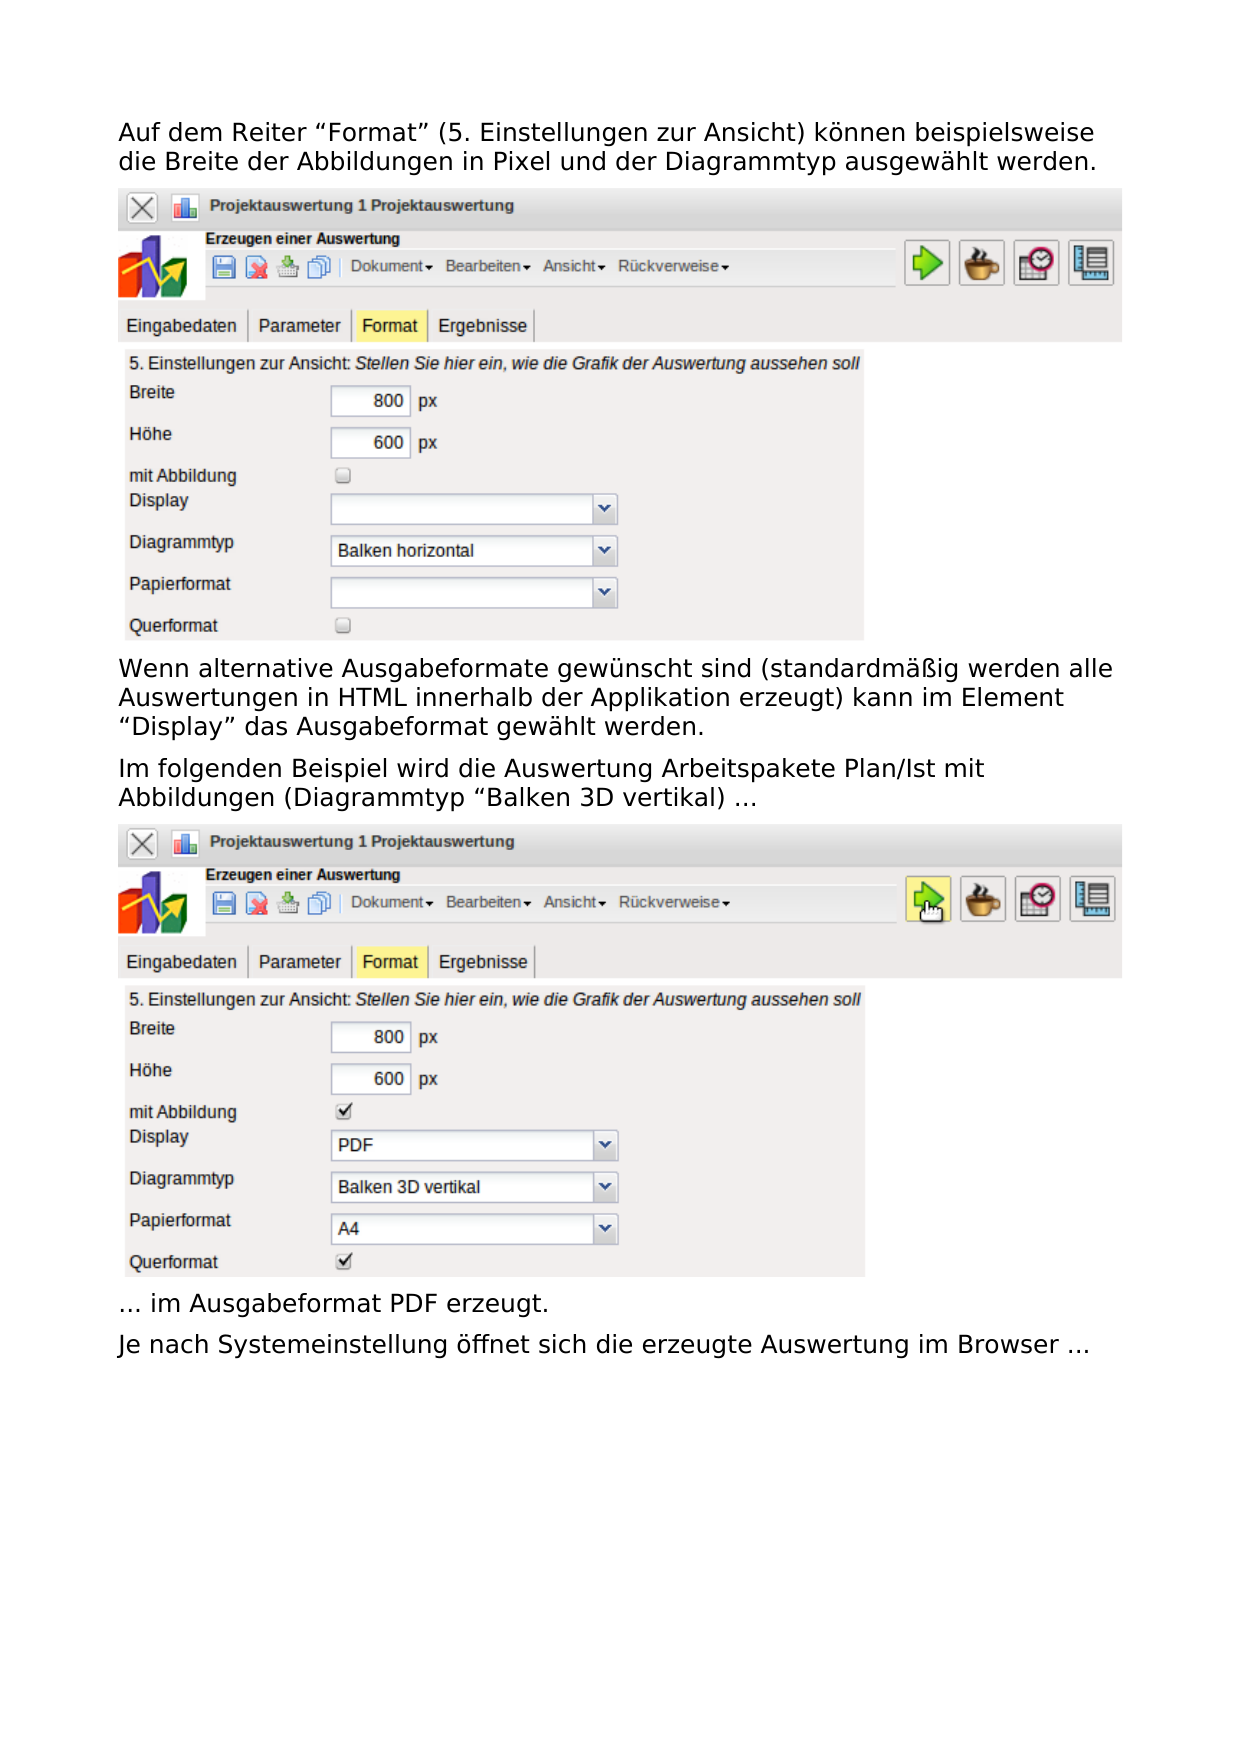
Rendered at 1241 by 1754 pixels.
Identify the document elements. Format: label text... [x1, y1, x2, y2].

text Wenn alternative Ausgabeformate gewünscht sind (standardmäßig werden alle Auswertungen in HTML innerhalb der Applikation erzeugt) kann im Element “Display” das Ausgabeformat gewählt werden. [118, 654, 1122, 741]
text Je nach Systemeinstellung öffnet sich die erzeugte Auswertung im Browser ... [118, 1330, 1122, 1359]
picture [118, 824, 1123, 1277]
text Auf dem Reiter “Format” (5. Einstellungen zur Ansicht) können beispielsweise die Breite der Abbildungen in Pixel und der Diagrammtyp ausgewählt werden. [118, 118, 1122, 176]
text ... im Ausgabeformat PDF erzeugt. [118, 1289, 1122, 1318]
text Im folgenden Beispiel wird die Auswertung Arbeitspakete Plan/Ist mit Abbildungen (Diagrammtyp “Balken 3D vertikal) ... [118, 754, 1122, 812]
picture [118, 188, 1123, 642]
